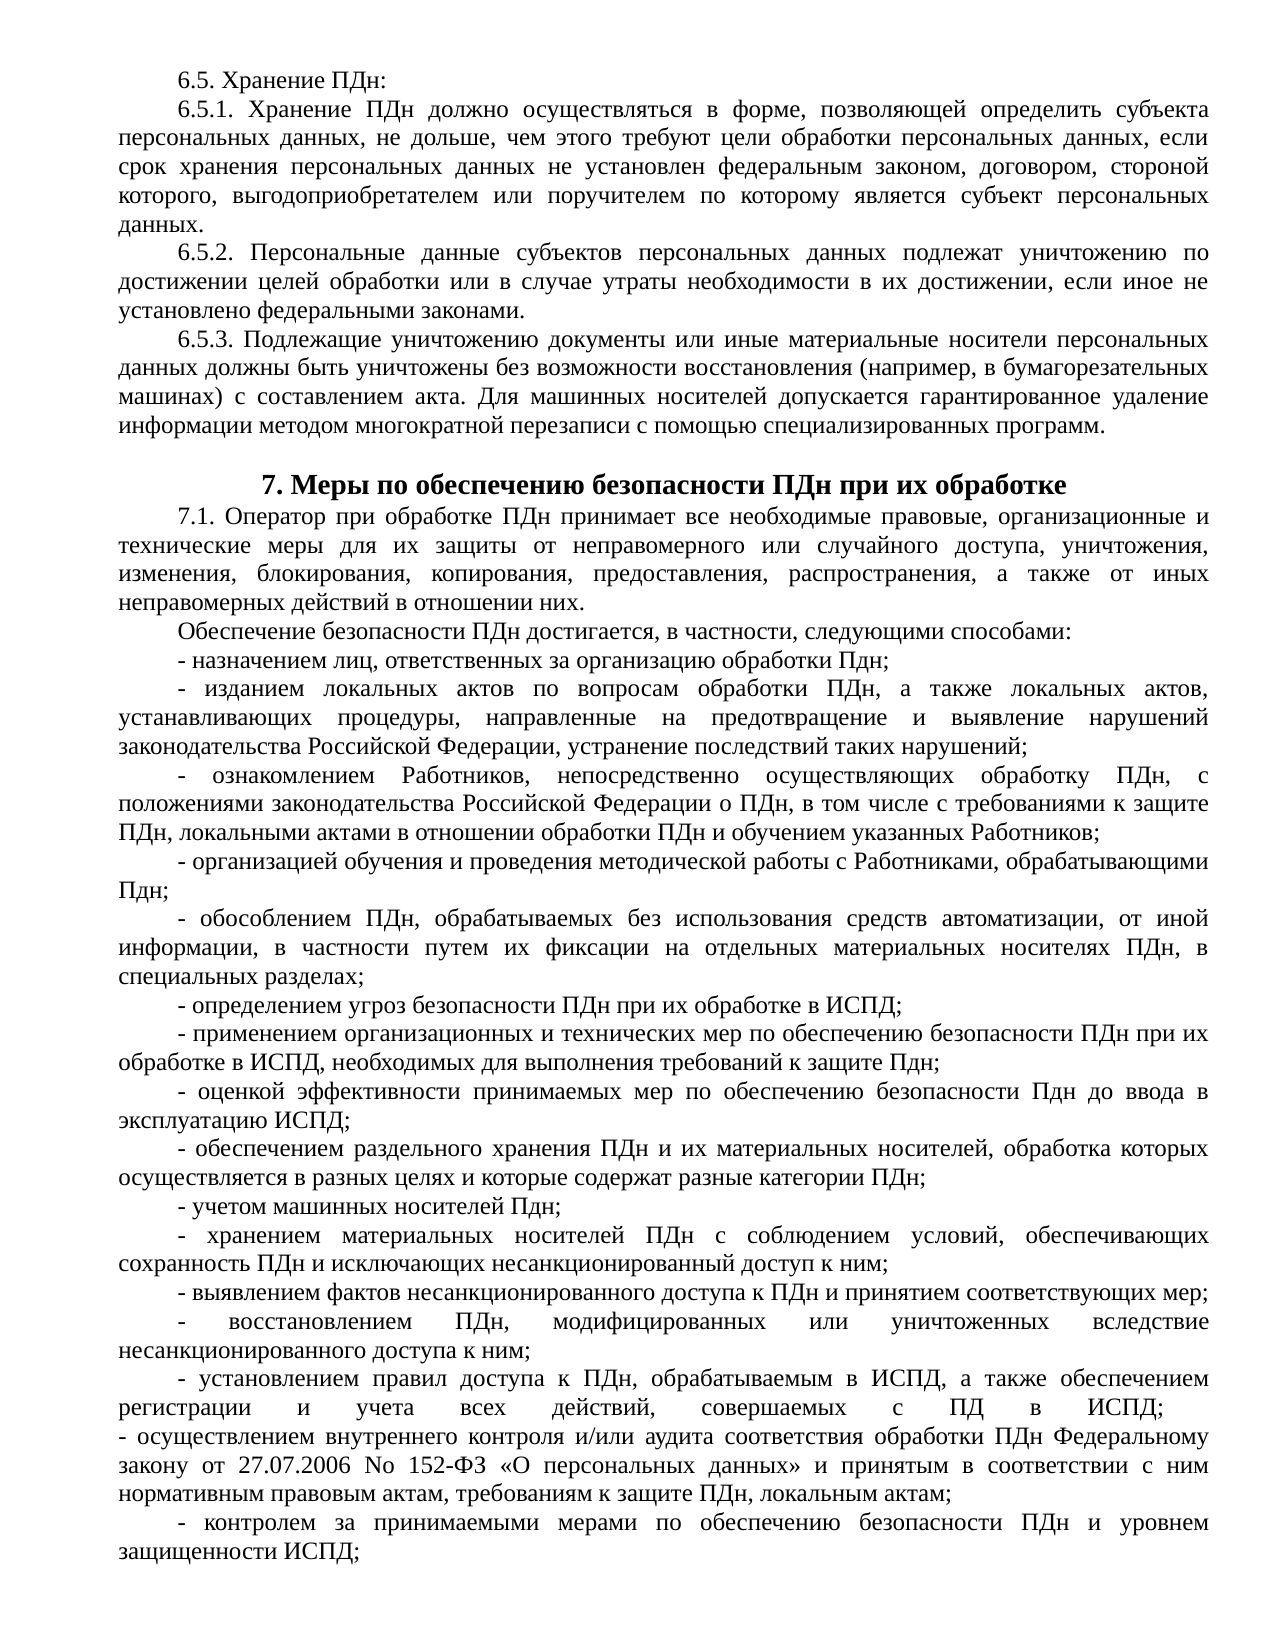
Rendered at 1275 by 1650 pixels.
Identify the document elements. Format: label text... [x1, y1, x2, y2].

text - оценкой эффективности принимаемых мер по обеспечению безопасности Пдн до ввода в эксплуатацию ИСПД; [118, 1076, 1210, 1133]
text - обеспечением раздельного хранения ПДн и их материальных носителей, обработка которых осуществляется в разных целях и которые содержат разные категории ПДн; [118, 1133, 1210, 1191]
text - контролем за принимаемыми мерами по обеспечению безопасности ПДн и уровнем защищенности ИСПД; [118, 1507, 1210, 1565]
text - применением организационных и технических мер по обеспечению безопасности ПДн при их обработке в ИСПД, необходимых для выполнения требований к защите Пдн; [118, 1018, 1210, 1076]
text Обеспечение безопасности ПДн достигается, в частности, следующими способами: [118, 616, 1210, 645]
text - восстановлением ПДн, модифицированных или уничтоженных вследствие несанкционированного доступа к ним; [118, 1306, 1210, 1363]
text 6.5.3. Подлежащие уничтожению документы или иные материальные носители персональных данных должны быть уничтожены без возможности восстановления (например, в бумагорезательных машинах) с составлением акта. Для машинных носителей допускается гарантированное удаление информации методом многократной перезаписи с помощью специализированных программ. [118, 324, 1210, 439]
text 6.5.1. Хранение ПДн должно осуществляться в форме, позволяющей определить субъекта персональных данных, не дольше, чем этого требуют цели обработки персональных данных, если срок хранения персональных данных не установлен федеральным законом, договором, стороной которого, выгодоприобретателем или поручителем по которому является субъект персональных данных. [118, 94, 1210, 237]
text - назначением лиц, ответственных за организацию обработки Пдн; [118, 645, 1210, 673]
text - установлением правил доступа к ПДн, обрабатываемым в ИСПД, а также обеспечением регистрации и учета всех действий, совершаемых с ПД в ИСПД; - осуществлением внутреннего контроля и/или аудита соответствия обработки ПДн Федеральному закону от 27.07.2006 No 152-ФЗ «О персональных данных» и принятым в соответствии с ним нормативным правовым актам, требованиям к защите ПДн, локальным актам; [118, 1363, 1210, 1507]
text - определением угроз безопасности ПДн при их обработке в ИСПД; [118, 990, 1210, 1018]
text 7. Меры по обеспечению безопасности ПДн при их обработке [118, 467, 1210, 501]
text - учетом машинных носителей Пдн; [118, 1191, 1210, 1220]
text - выявлением фактов несанкционированного доступа к ПДн и принятием соответствующих мер; [118, 1277, 1210, 1306]
text 6.5.2. Персональные данные субъектов персональных данных подлежат уничтожению по достижении целей обработки или в случае утраты необходимости в их достижении, если иное не установлено федеральными законами. [118, 237, 1210, 324]
text - хранением материальных носителей ПДн с соблюдением условий, обеспечивающих сохранность ПДн и исключающих несанкционированный доступ к ним; [118, 1220, 1210, 1277]
text 7.1. Оператор при обработке ПДн принимает все необходимые правовые, организационные и технические меры для их защиты от неправомерного или случайного доступа, уничтожения, изменения, блокирования, копирования, предоставления, распространения, а также от иных неправомерных действий в отношении них. [118, 501, 1210, 616]
text - обособлением ПДн, обрабатываемых без использования средств автоматизации, от иной информации, в частности путем их фиксации на отдельных материальных носителях ПДн, в специальных разделах; [118, 903, 1210, 990]
text - ознакомлением Работников, непосредственно осуществляющих обработку ПДн, с положениями законодательства Российской Федерации о ПДн, в том числе с требованиями к защите ПДн, локальными актами в отношении обработки ПДн и обучением указанных Работников; [118, 760, 1210, 846]
text - изданием локальных актов по вопросам обработки ПДн, а также локальных актов, устанавливающих процедуры, направленные на предотвращение и выявление нарушений законодательства Российской Федерации, устранение последствий таких нарушений; [118, 673, 1210, 760]
text - организацией обучения и проведения методической работы с Работниками, обрабатывающими Пдн; [118, 846, 1210, 903]
text 6.5. Хранение ПДн: [118, 65, 1210, 94]
